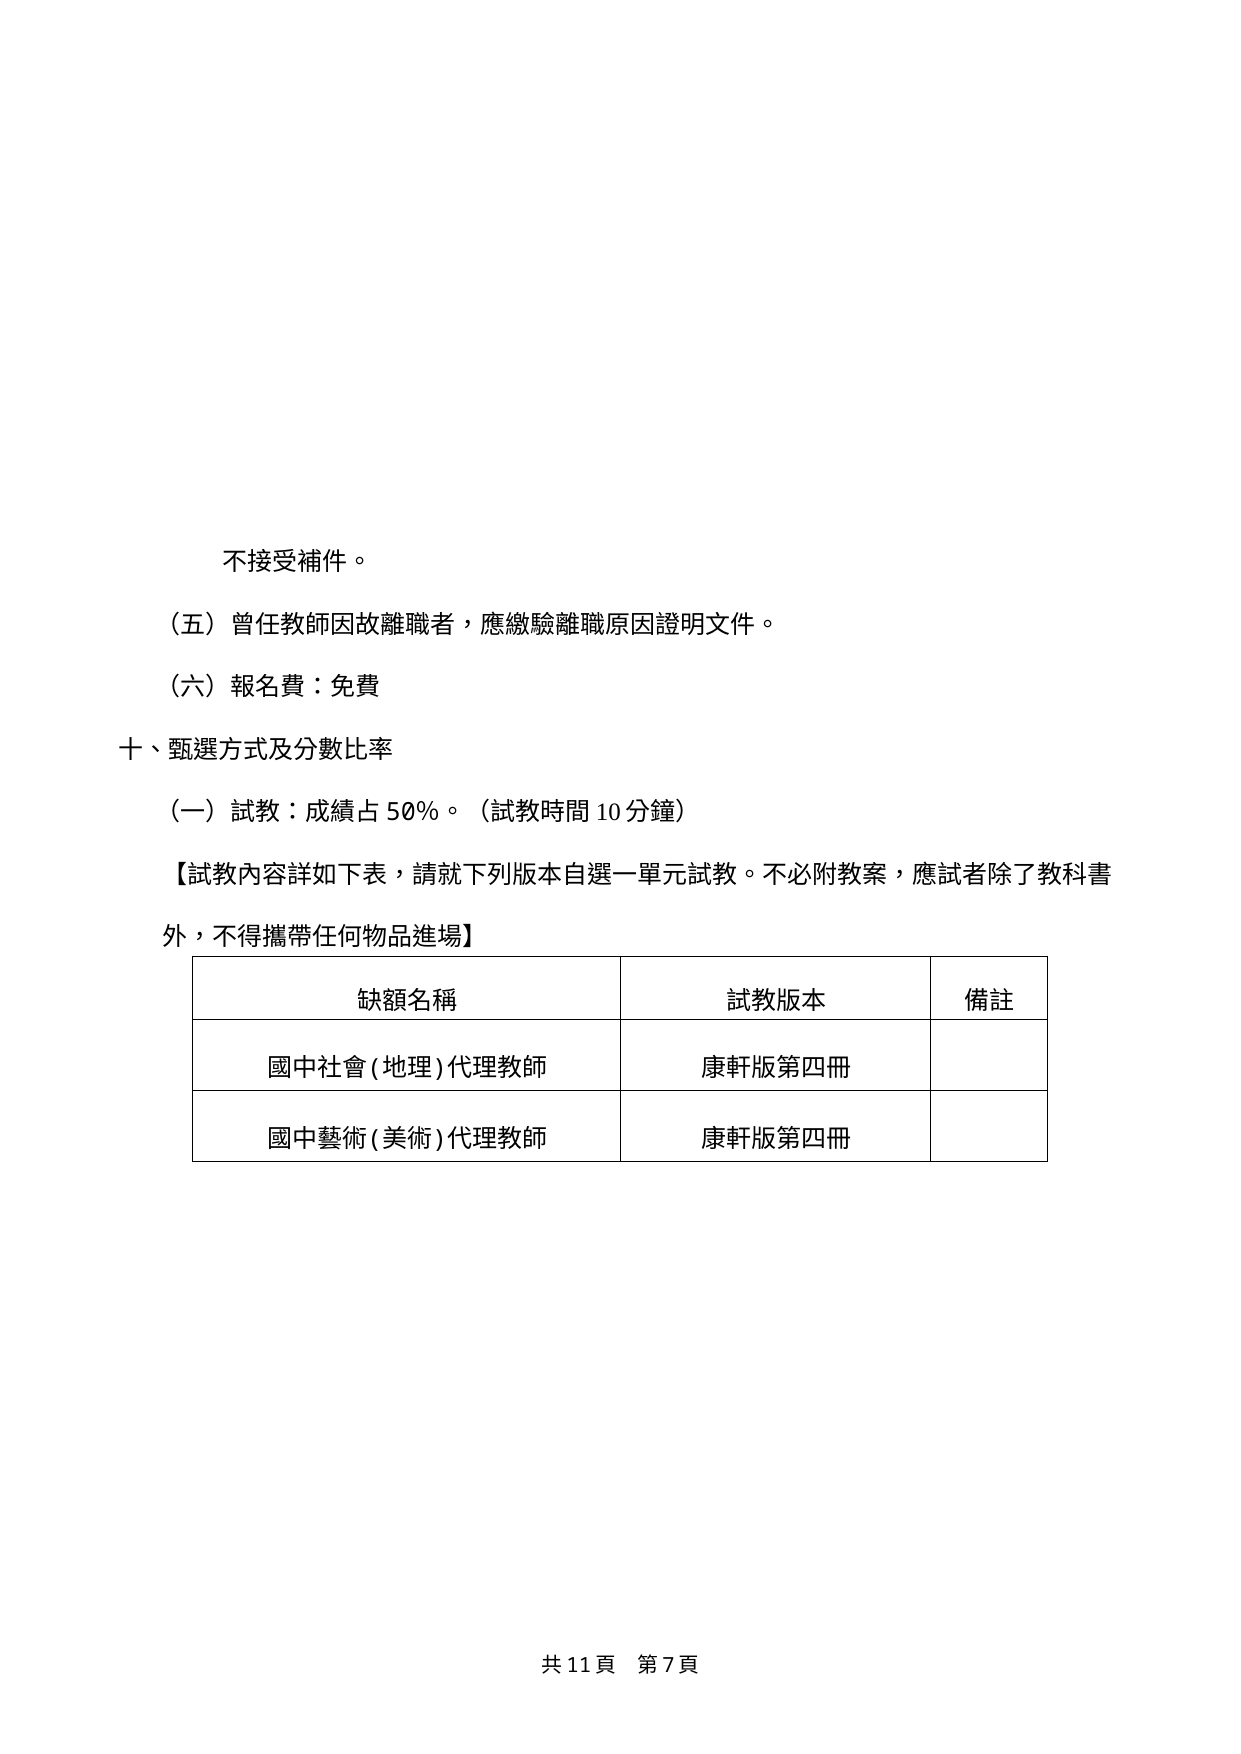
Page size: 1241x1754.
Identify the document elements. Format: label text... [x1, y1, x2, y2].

text 十、甄選方式及分數比率 [118, 706, 1122, 768]
table_header 缺額名稱 [193, 957, 620, 1019]
text （一）試教：成績占50％。（試教時間10分鐘） [156, 768, 1122, 831]
text （六）報名費：免費 [156, 643, 1122, 706]
table_cell [931, 1091, 1047, 1161]
table_cell 康軒版第四冊 [621, 1020, 930, 1090]
table_cell 國中藝術(美術)代理教師 [193, 1091, 620, 1161]
table_cell 國中社會(地理)代理教師 [193, 1020, 620, 1090]
table_header 備註 [931, 957, 1047, 1019]
text 【試教內容詳如下表，請就下列版本自選一單元試教。不必附教案，應試者除了教科書外，不得攜帶任何物品進場】 [162, 831, 1122, 956]
table_cell 康軒版第四冊 [621, 1091, 930, 1161]
text （五）曾任教師因故離職者，應繳驗離職原因證明文件。 [156, 581, 1122, 643]
table_cell [931, 1020, 1047, 1090]
table_header 試教版本 [621, 957, 930, 1019]
text 不接受補件。 [222, 518, 1122, 581]
